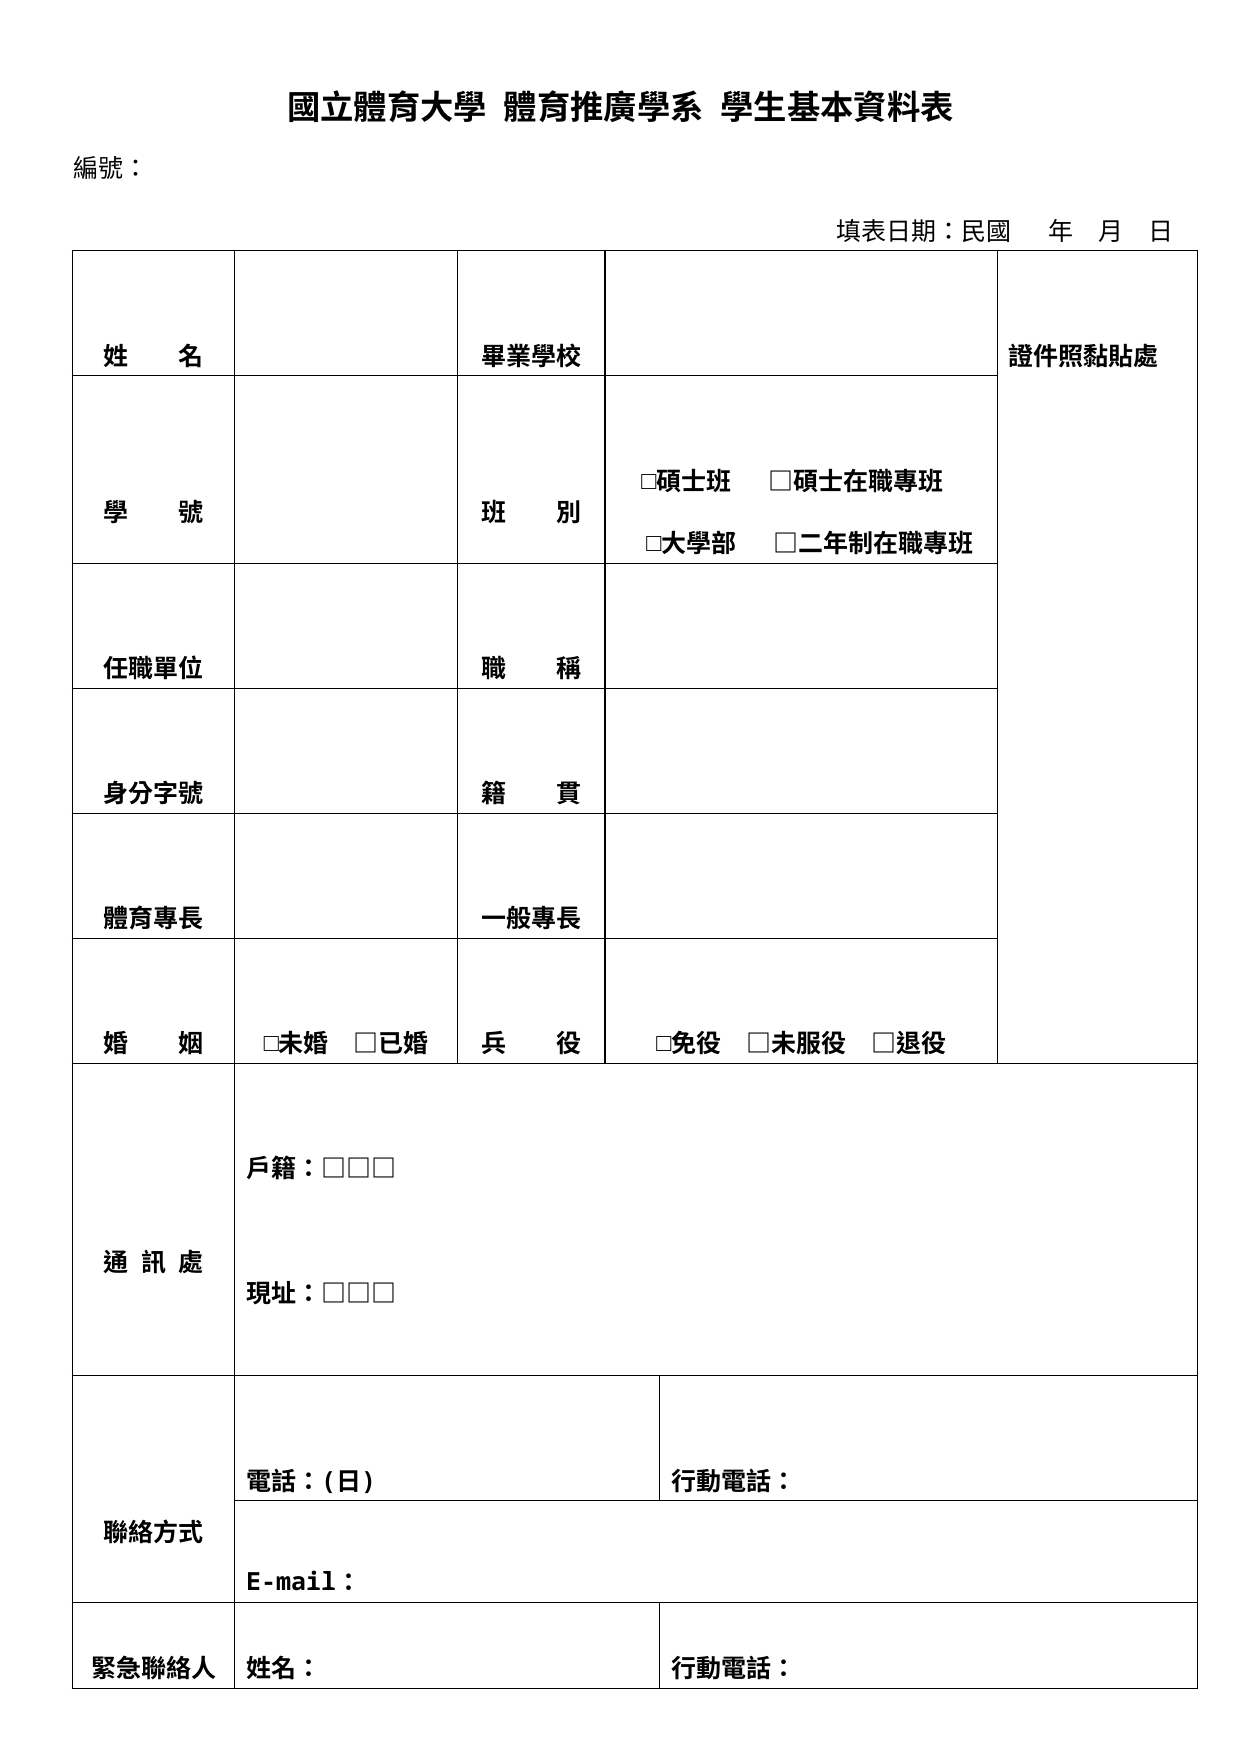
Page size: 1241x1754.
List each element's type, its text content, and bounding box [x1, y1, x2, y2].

table_cell 職 稱 [458, 564, 604, 688]
table_cell 身分字號 [73, 689, 234, 813]
table_cell 任職單位 [73, 564, 234, 688]
table_cell 姓名： [235, 1603, 659, 1688]
table_header [235, 251, 457, 375]
table_header [606, 251, 997, 375]
table_cell 行動電話： [660, 1603, 1197, 1688]
table_cell E-mail： [235, 1501, 1197, 1602]
table_cell 一般專長 [458, 814, 604, 938]
table_cell 緊急聯絡人 [73, 1603, 234, 1688]
table_cell 體育專長 [73, 814, 234, 938]
table_cell □未婚 □已婚 [235, 939, 457, 1063]
text 填表日期：民國 年 月 日 [136, 188, 1173, 250]
text 編號： [73, 125, 1104, 188]
table_cell 電話：(日) [235, 1376, 659, 1500]
table_header 畢業學校 [458, 251, 604, 375]
table_cell □免役 □未服役 □退役 [606, 939, 997, 1063]
table_cell [235, 376, 457, 563]
table_cell 戶籍：□□□ 現址：□□□ [235, 1064, 1197, 1375]
table_cell 通 訊 處 [73, 1064, 234, 1375]
table_cell 兵 役 [458, 939, 604, 1063]
table_cell [235, 814, 457, 938]
text 國立體育大學 體育推廣學系 學生基本資料表 [136, 63, 1104, 125]
table_cell 聯絡方式 [73, 1376, 234, 1602]
table_header 證件照黏貼處 [998, 251, 1197, 1063]
table_cell [235, 689, 457, 813]
table_cell □碩士班 □碩士在職專班 □大學部 □二年制在職專班 [606, 376, 997, 563]
table_cell 行動電話： [660, 1376, 1197, 1500]
table_cell 婚 姻 [73, 939, 234, 1063]
table_cell 學 號 [73, 376, 234, 563]
table_cell [606, 564, 997, 688]
table_cell 班 別 [458, 376, 604, 563]
table_cell [606, 689, 997, 813]
table_cell 籍 貫 [458, 689, 604, 813]
table_cell [235, 564, 457, 688]
table_cell [606, 814, 997, 938]
table_header 姓 名 [73, 251, 234, 375]
